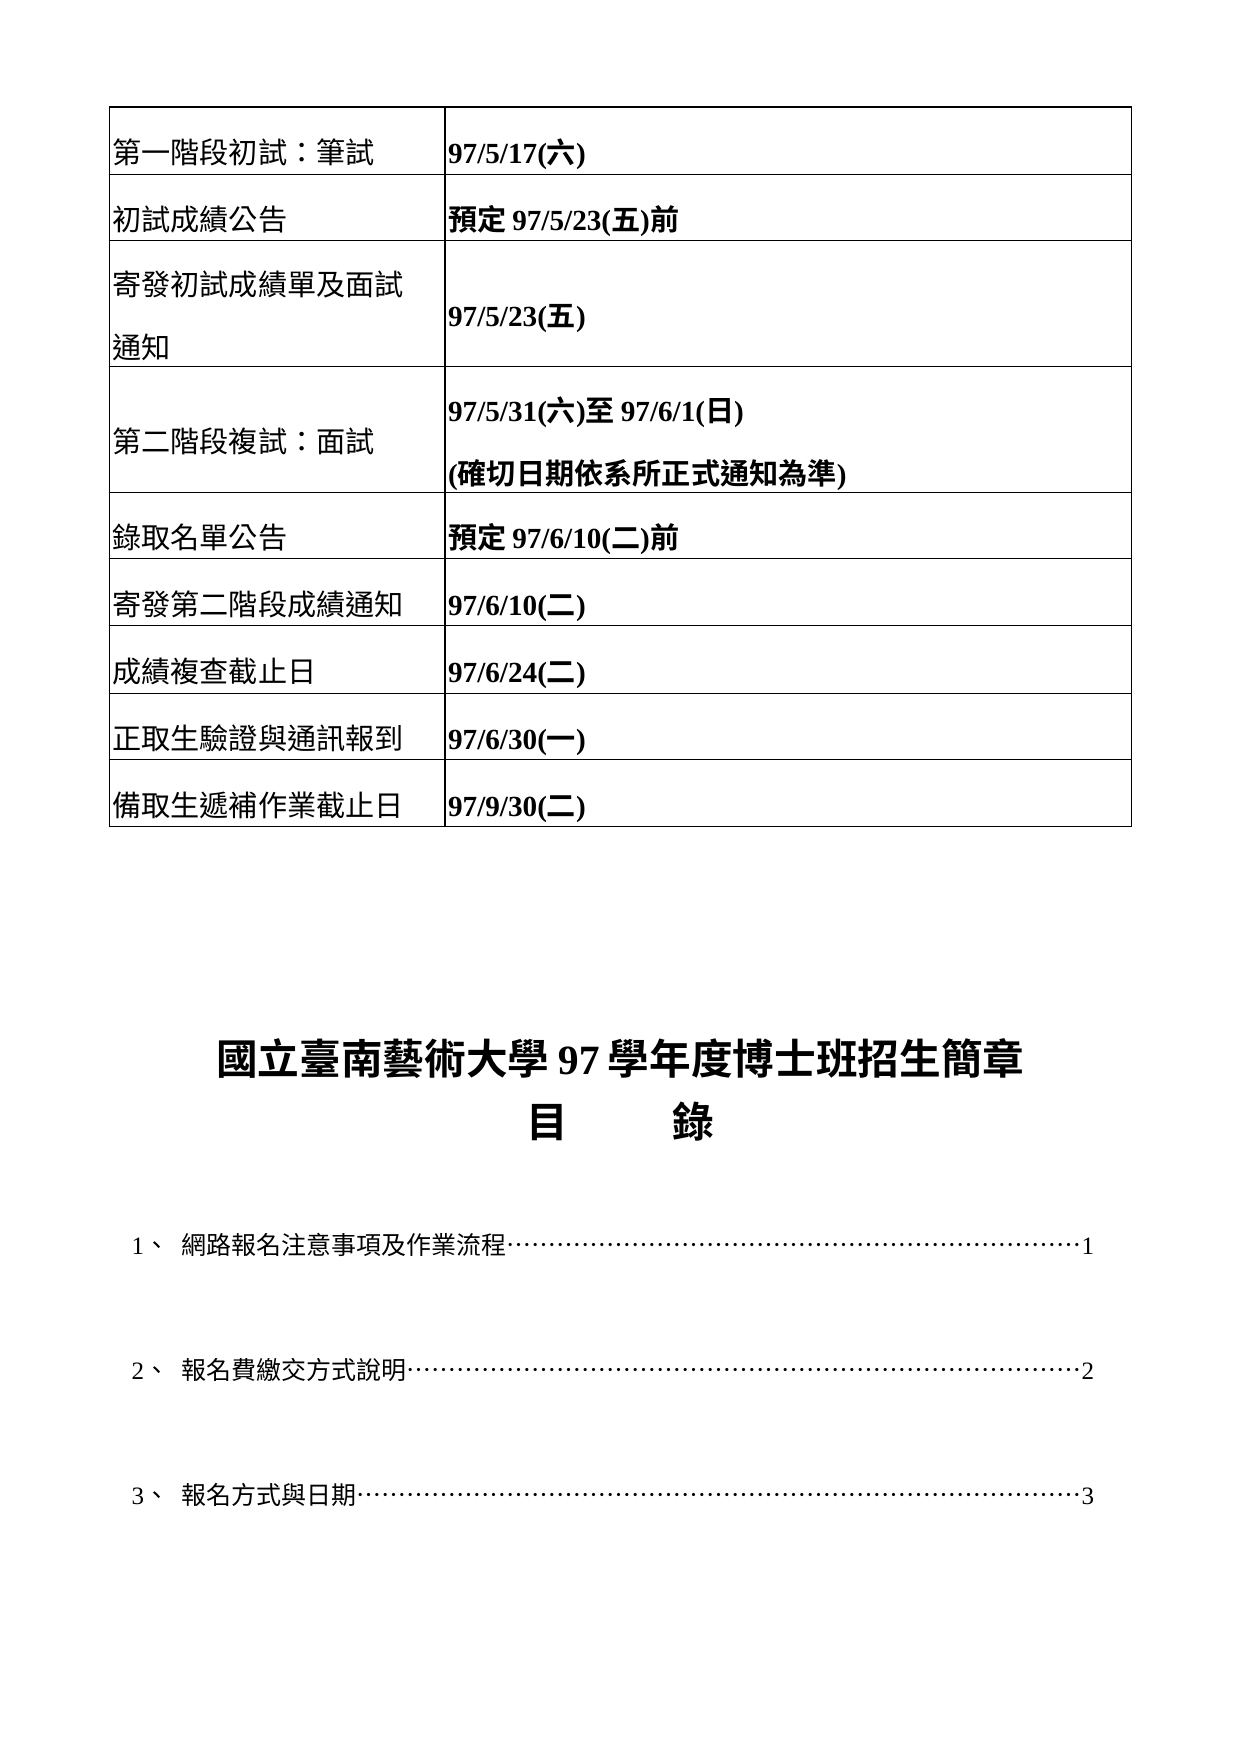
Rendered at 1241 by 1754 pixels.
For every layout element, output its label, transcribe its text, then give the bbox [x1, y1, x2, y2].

table_cell 第二階段複試：面試 [110, 367, 444, 492]
text 目 錄 [106, 1077, 1134, 1140]
table_cell 97/5/17(六) [446, 108, 1131, 174]
table_cell 第一階段初試：筆試 [110, 108, 444, 174]
table_cell 97/9/30(二) [446, 760, 1131, 826]
table_cell 初試成績公告 [110, 175, 444, 240]
list 報名方式與日期……………………………………………………………………………3 [131, 1452, 1134, 1515]
table_cell 97/5/31(六)至97/6/1(日) (確切日期依系所正式通知為準) [446, 367, 1131, 492]
list 網路報名注意事項及作業流程……………………………………………………………1 [131, 1202, 1134, 1265]
table_cell 備取生遞補作業截止日 [110, 760, 444, 826]
list 報名費繳交方式說明………………………………………………………………………2 [131, 1327, 1134, 1390]
table_cell 寄發第二階段成績通知 [110, 559, 444, 625]
table_cell 97/6/24(二) [446, 626, 1131, 692]
text 國立臺南藝術大學97學年度博士班招生簡章 [106, 1015, 1134, 1077]
table_cell 錄取名單公告 [110, 493, 444, 558]
table_cell 成績複查截止日 [110, 626, 444, 692]
table_cell 正取生驗證與通訊報到 [110, 694, 444, 759]
table_cell 97/6/30(一) [446, 694, 1131, 759]
table_cell 預定97/5/23(五)前 [446, 175, 1131, 240]
table_cell 寄發初試成績單及面試 通知 [110, 241, 444, 366]
table_cell 97/5/23(五) [446, 241, 1131, 366]
table_cell 預定97/6/10(二)前 [446, 493, 1131, 558]
table_cell 97/6/10(二) [446, 559, 1131, 625]
